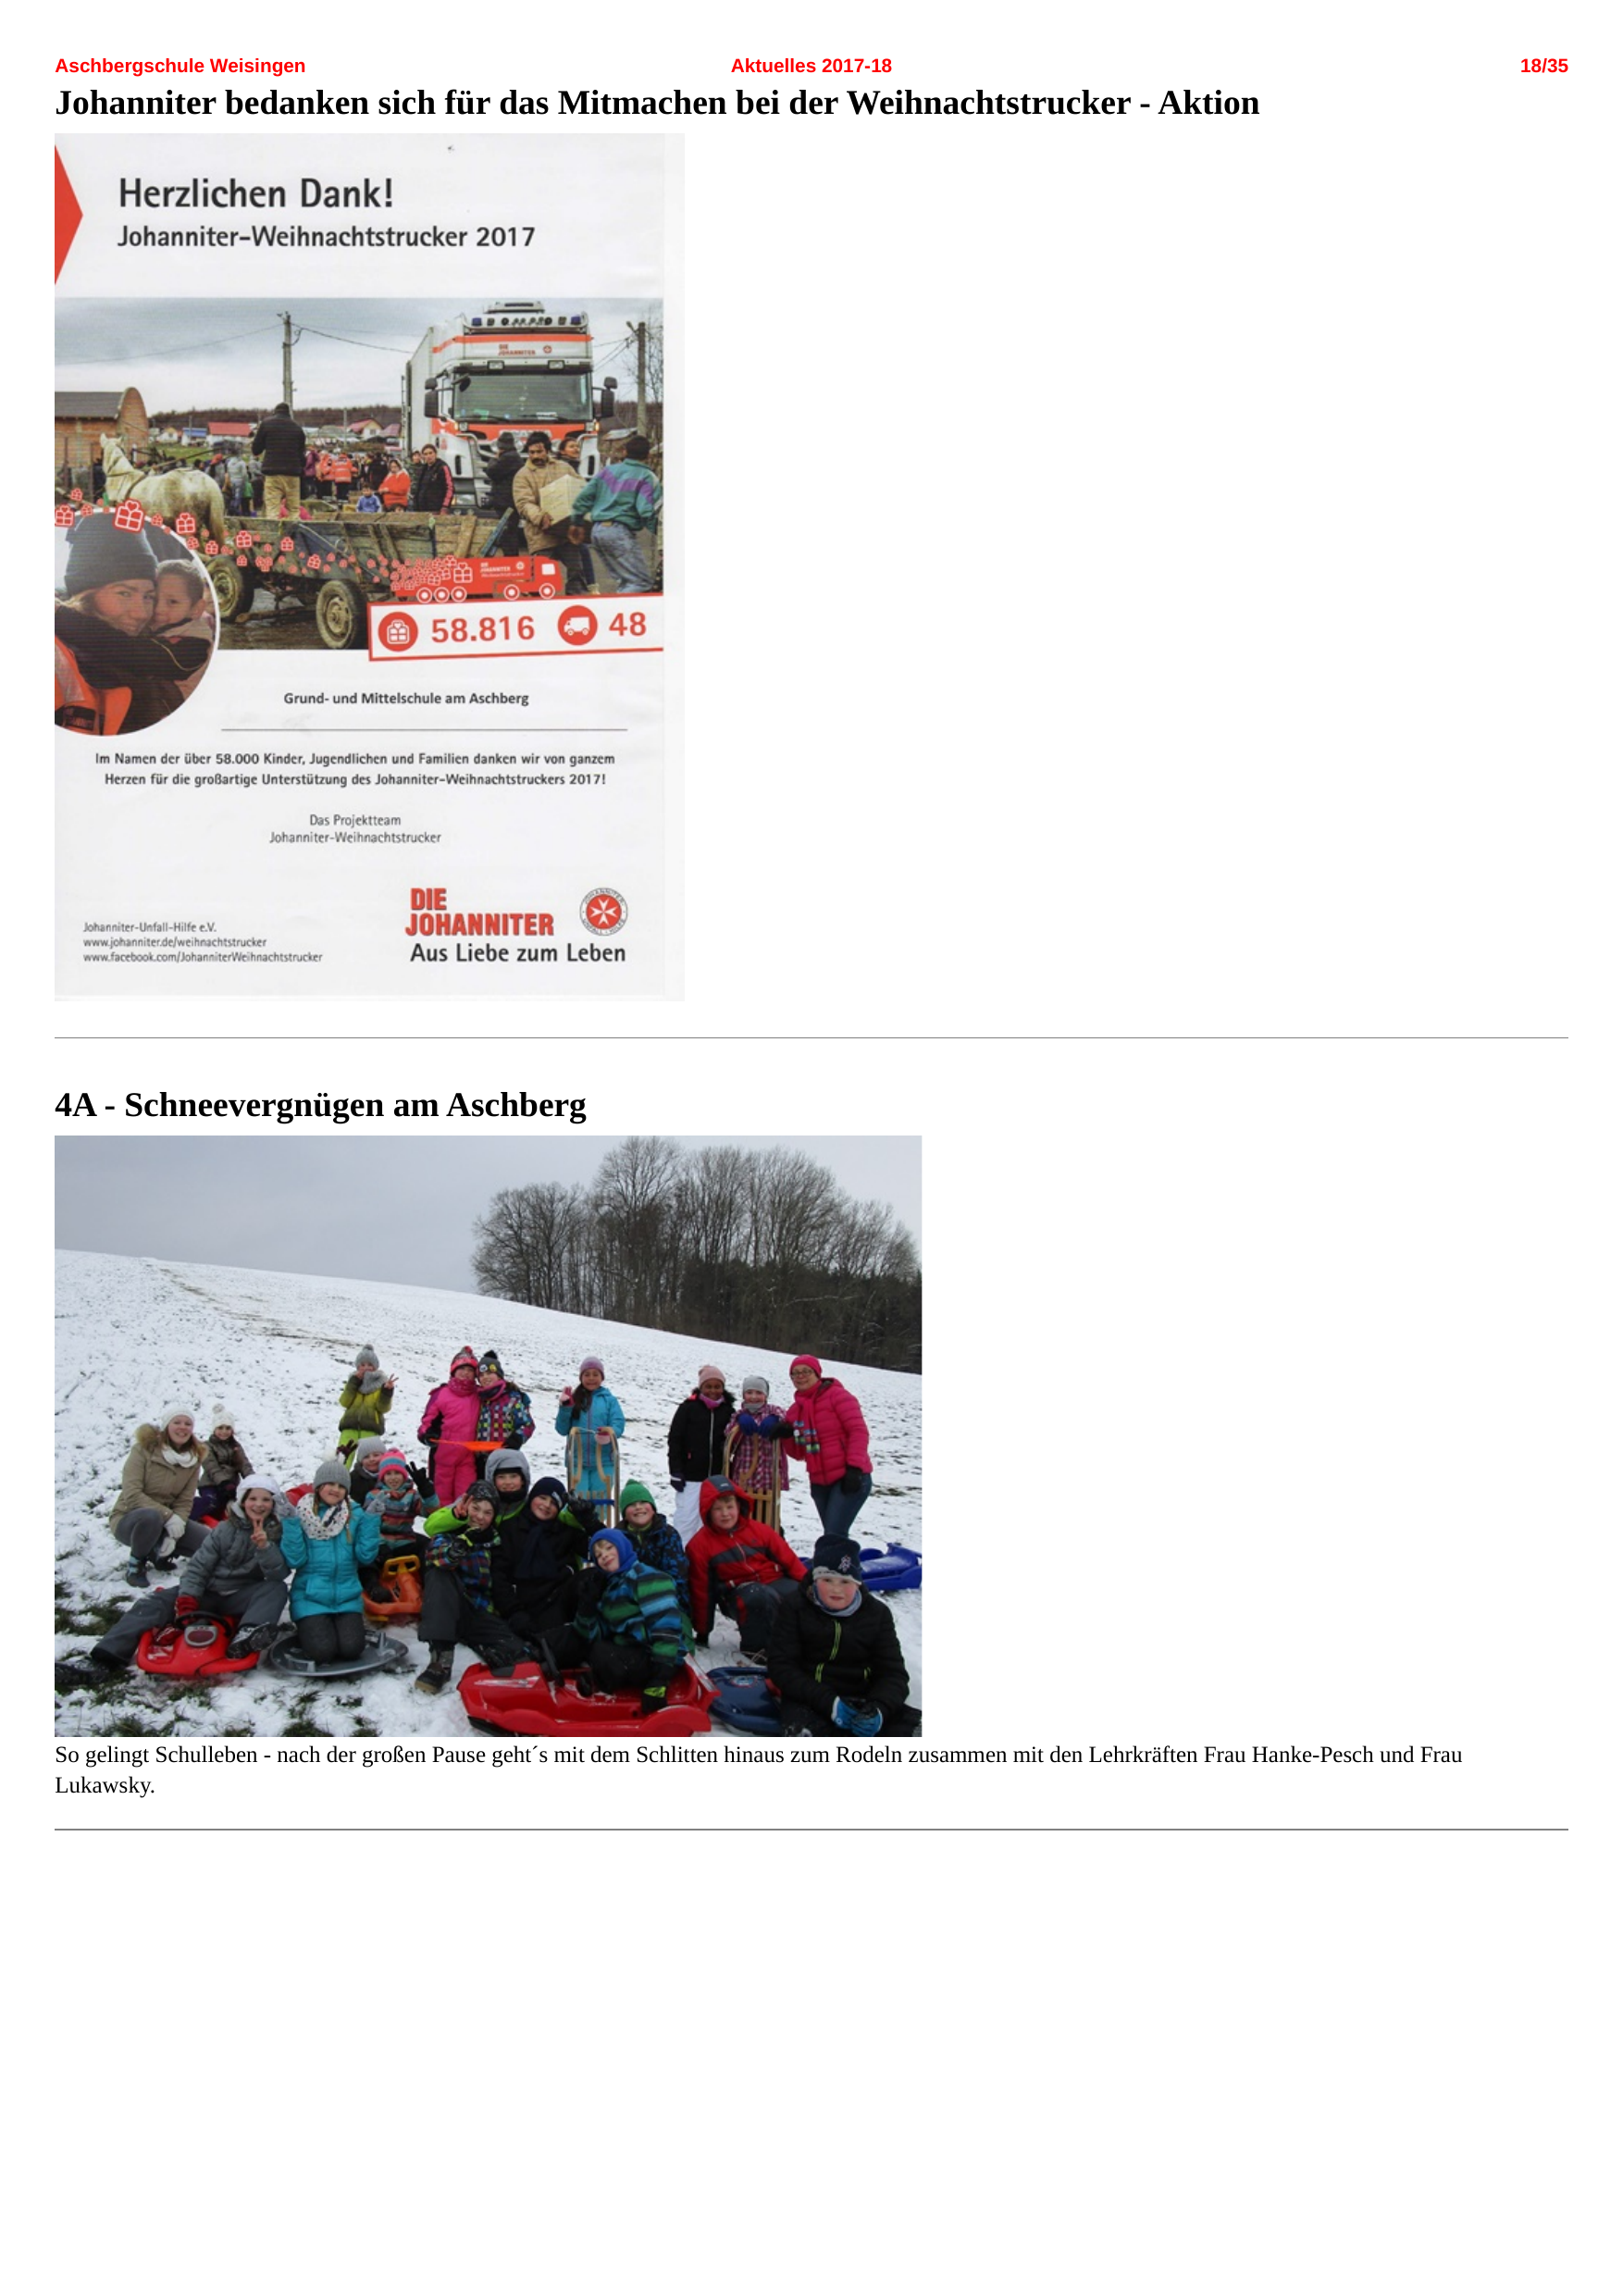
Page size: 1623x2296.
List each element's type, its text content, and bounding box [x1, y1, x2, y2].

picture [55, 133, 686, 1001]
subtitle Johanniter bedanken sich für das Mitmachen bei der Weihnachtstrucker - Aktion [55, 82, 1568, 122]
picture [55, 1136, 923, 1737]
text So gelingt Schulleben - nach der großen Pause geht´s mit dem Schlitten hinaus zum Rodeln zusammen mit den Lehrkräften Frau Hanke-Pesch und Frau Lukawsky. [55, 1136, 1568, 1798]
subtitle 4A - Schneevergnügen am Aschberg [55, 1084, 1568, 1123]
